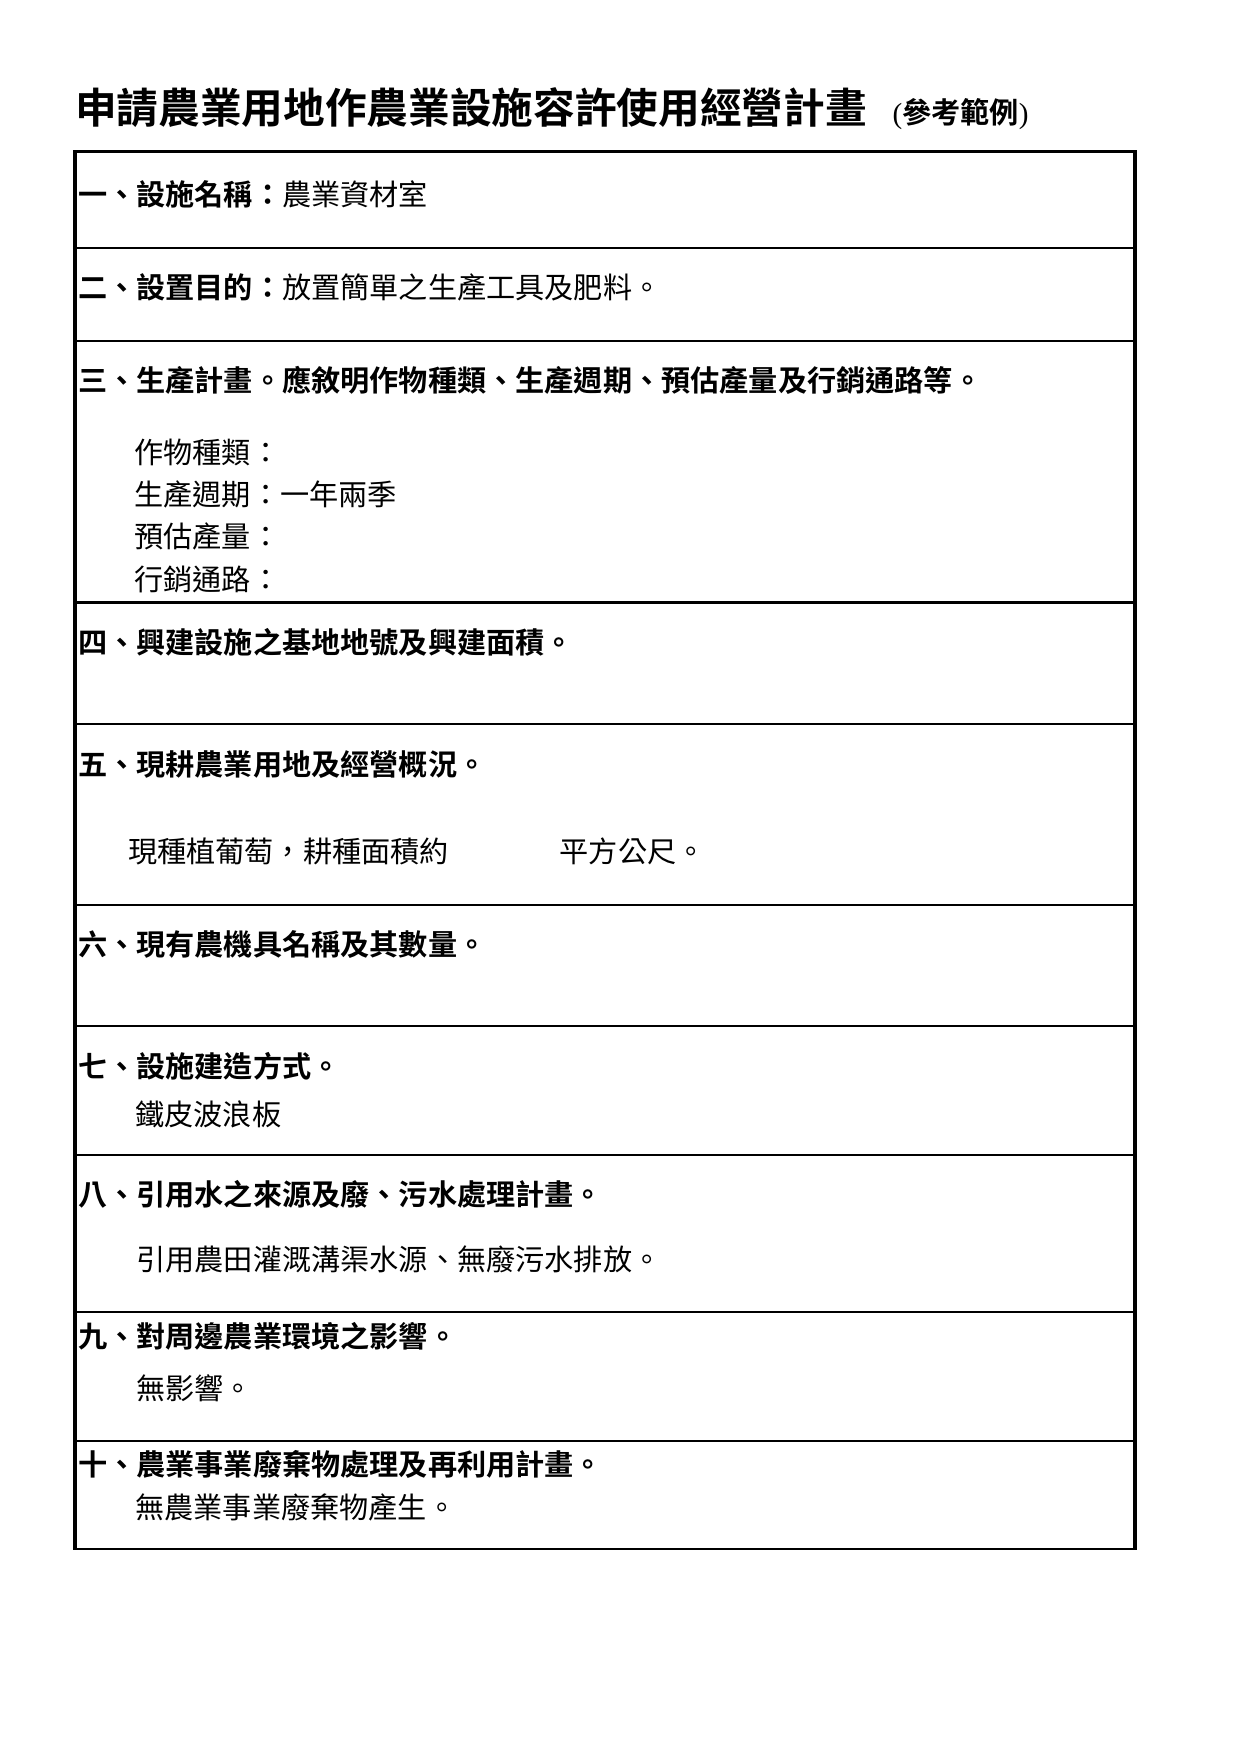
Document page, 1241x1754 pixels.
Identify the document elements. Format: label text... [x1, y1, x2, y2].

table_cell 四、興建設施之基地地號及興建面積。 [77, 604, 1133, 723]
table_header 一、設施名稱：農業資材室 [77, 153, 1133, 247]
table_cell 六、現有農機具名稱及其數量。 [77, 906, 1133, 1025]
table_cell 九、對周邊農業環境之影響。 無影響。 [77, 1313, 1133, 1440]
table_cell 八、引用水之來源及廢、污水處理計畫。 引用農田灌溉溝渠水源、無廢污水排放。 [77, 1156, 1133, 1311]
table_cell 五、現耕農業用地及經營概況。 現種植葡萄，耕種面積約 平方公尺。 [77, 725, 1133, 904]
table_cell 三、生產計畫。應敘明作物種類、生產週期、預估產量及行銷通路等。 作物種類： 生產週期：一年兩季 預估產量： 行銷通路： [77, 342, 1133, 601]
table_cell 十、農業事業廢棄物處理及再利用計畫。 無農業事業廢棄物產生。 [77, 1442, 1133, 1548]
table_cell 二、設置目的：放置簡單之生產工具及肥料。 [77, 249, 1133, 339]
text 申請農業用地作農業設施容許使用經營計畫 (參考範例) [75, 75, 1165, 135]
table_cell 七、設施建造方式。 鐵皮波浪板 [77, 1027, 1133, 1154]
